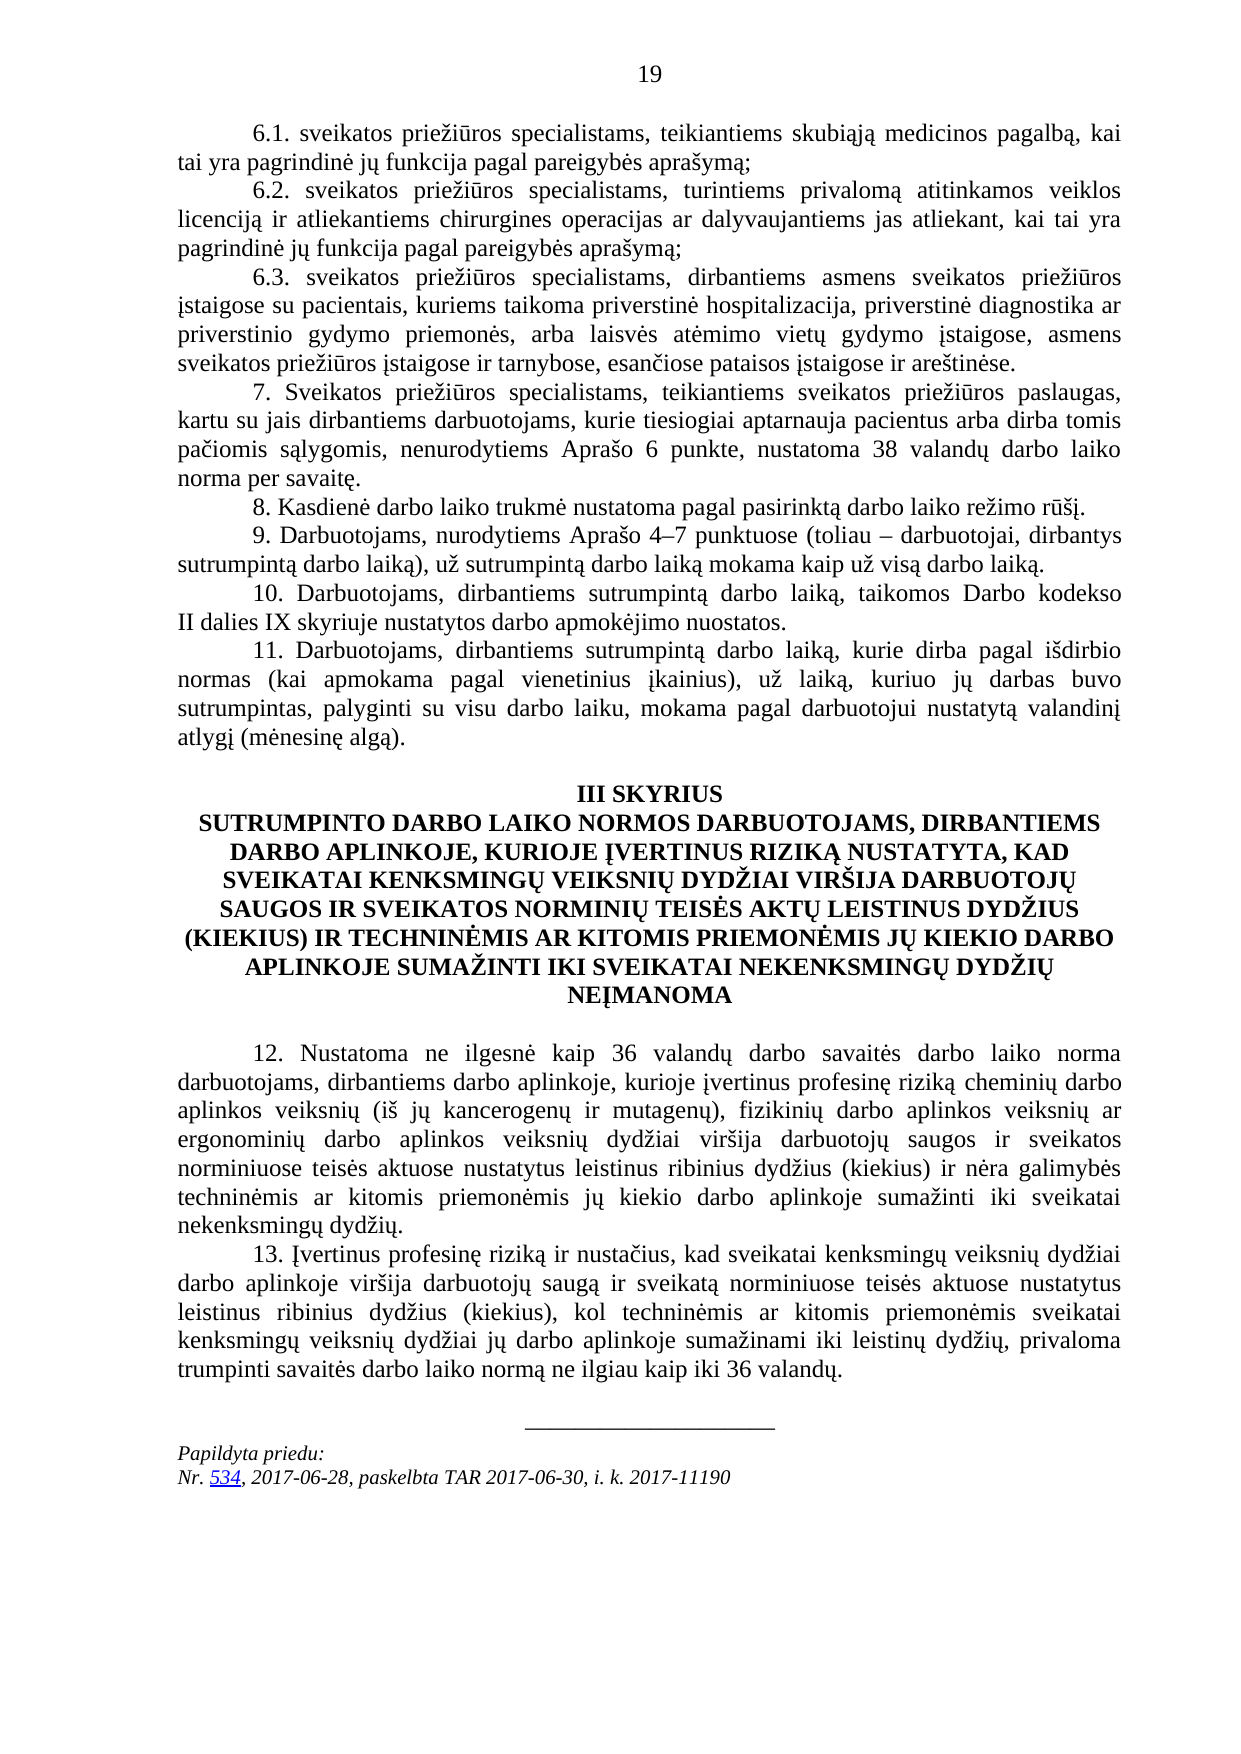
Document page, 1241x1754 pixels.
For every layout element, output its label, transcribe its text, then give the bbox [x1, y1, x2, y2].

text SUTRUMPINTO DARBO LAIKO NORMOS DARBUOTOJAMS, DIRBANTIEMS DARBO APLINKOJE, KURIOJE ĮVERTINUS RIZIKĄ NUSTATYTA, KAD SVEIKATAI KENKSMINGŲ VEIKSNIŲ DYDŽIAI VIRŠIJA DARBUOTOJŲ SAUGOS IR SVEIKATOS NORMINIŲ TEISĖS AKTŲ LEISTINUS DYDŽIUS (KIEKIUS) IR TECHNINĖMIS AR KITOMIS PRIEMONĖMIS JŲ KIEKIO DARBO APLINKOJE SUMAŽINTI IKI SVEIKATAI NEKENKSMINGŲ DYDŽIŲ NEĮMANOMA [177, 808, 1122, 1009]
text 11. Darbuotojams, dirbantiems sutrumpintą darbo laiką, kurie dirba pagal išdirbio normas (kai apmokama pagal vienetinius įkainius), už laiką, kuriuo jų darbas buvo sutrumpintas, palyginti su visu darbo laiku, mokama pagal darbuotojui nustatytą valandinį atlygį (mėnesinę algą). [177, 636, 1122, 751]
text 12. Nustatoma ne ilgesnė kaip 36 valandų darbo savaitės darbo laiko norma darbuotojams, dirbantiems darbo aplinkoje, kurioje įvertinus profesinę riziką cheminių darbo aplinkos veiksnių (iš jų kancerogenų ir mutagenų), fizikinių darbo aplinkos veiksnių ar ergonominių darbo aplinkos veiksnių dydžiai viršija darbuotojų saugos ir sveikatos norminiuose teisės aktuose nustatytus leistinus ribinius dydžius (kiekius) ir nėra galimybės techninėmis ar kitomis priemonėmis jų kiekio darbo aplinkoje sumažinti iki sveikatai nekenksmingų dydžių. [177, 1038, 1122, 1239]
text 13. Įvertinus profesinę riziką ir nustačius, kad sveikatai kenksmingų veiksnių dydžiai darbo aplinkoje viršija darbuotojų saugą ir sveikatą norminiuose teisės aktuose nustatytus leistinus ribinius dydžius (kiekius), kol techninėmis ar kitomis priemonėmis sveikatai kenksmingų veiksnių dydžiai jų darbo aplinkoje sumažinami iki leistinų dydžių, privaloma trumpinti savaitės darbo laiko normą ne ilgiau kaip iki 36 valandų. [177, 1239, 1122, 1383]
text –––––––––––––––––––– [177, 1412, 1122, 1441]
text 6.2. sveikatos priežiūros specialistams, turintiems privalomą atitinkamos veiklos licenciją ir atliekantiems chirurgines operacijas ar dalyvaujantiems jas atliekant, kai tai yra pagrindinė jų funkcija pagal pareigybės aprašymą; [177, 176, 1122, 262]
text 7. Sveikatos priežiūros specialistams, teikiantiems sveikatos priežiūros paslaugas, kartu su jais dirbantiems darbuotojams, kurie tiesiogiai aptarnauja pacientus arba dirba tomis pačiomis sąlygomis, nenurodytiems Aprašo 6 punkte, nustatoma 38 valandų darbo laiko norma per savaitę. [177, 377, 1122, 492]
text Nr. 534, 2017-06-28, paskelbta TAR 2017-06-30, i. k. 2017-11190 [177, 1465, 1122, 1489]
text 9. Darbuotojams, nurodytiems Aprašo 4–7 punktuose (toliau – darbuotojai, dirbantys sutrumpintą darbo laiką), už sutrumpintą darbo laiką mokama kaip už visą darbo laiką. [177, 521, 1122, 578]
text 8. Kasdienė darbo laiko trukmė nustatoma pagal pasirinktą darbo laiko režimo rūšį. [177, 492, 1122, 521]
text 6.1. sveikatos priežiūros specialistams, teikiantiems skubiąją medicinos pagalbą, kai tai yra pagrindinė jų funkcija pagal pareigybės aprašymą; [177, 118, 1122, 176]
text 10. Darbuotojams, dirbantiems sutrumpintą darbo laiką, taikomos Darbo kodekso II dalies IX skyriuje nustatytos darbo apmokėjimo nuostatos. [177, 578, 1122, 636]
text Papildyta priedu: [177, 1441, 1122, 1465]
text III SKYRIUS [177, 779, 1122, 808]
text 6.3. sveikatos priežiūros specialistams, dirbantiems asmens sveikatos priežiūros įstaigose su pacientais, kuriems taikoma priverstinė hospitalizacija, priverstinė diagnostika ar priverstinio gydymo priemonės, arba laisvės atėmimo vietų gydymo įstaigose, asmens sveikatos priežiūros įstaigose ir tarnybose, esančiose pataisos įstaigose ir areštinėse. [177, 262, 1122, 377]
